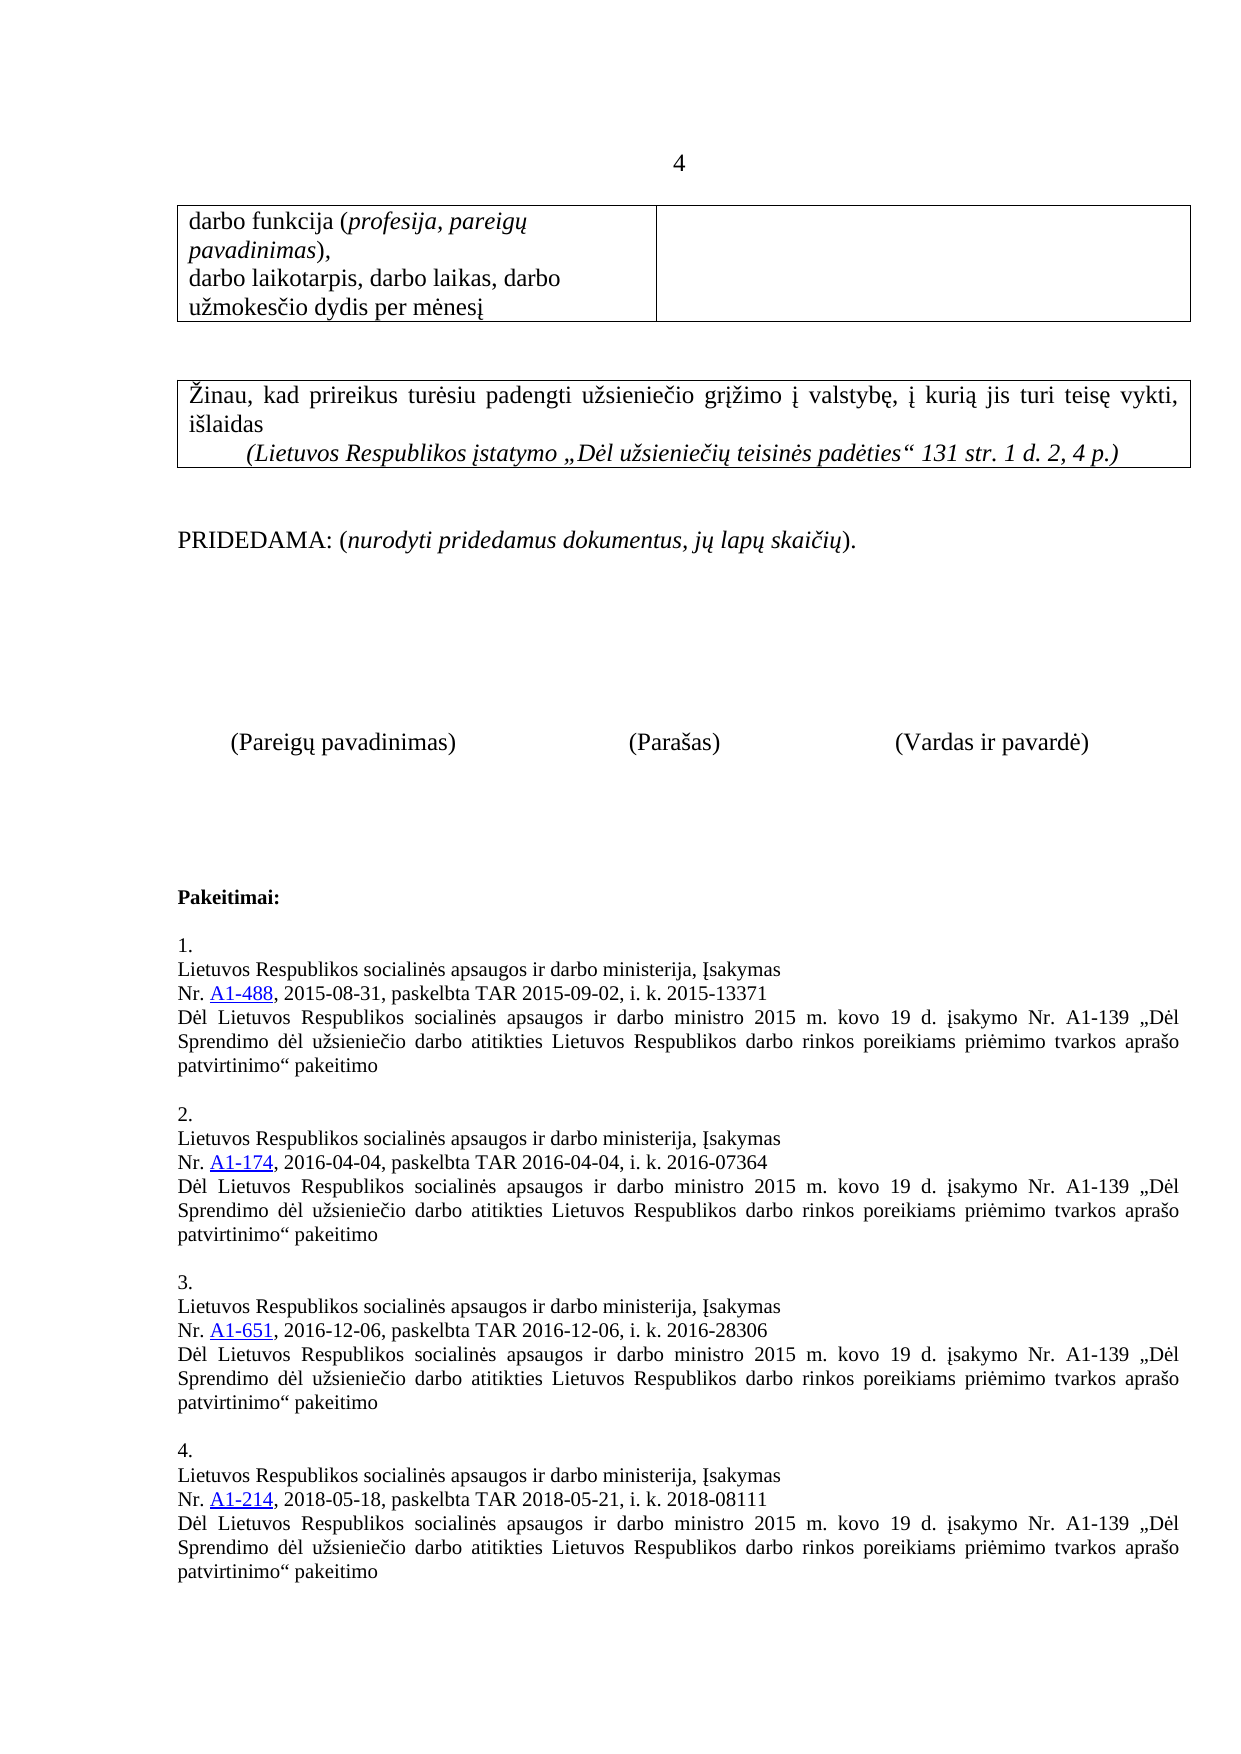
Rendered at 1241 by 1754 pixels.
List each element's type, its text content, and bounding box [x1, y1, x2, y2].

text Pakeitimai: [177, 885, 1181, 909]
table_header (Pareigų pavadinimas) [177, 698, 509, 755]
text Nr. A1-651, 2016-12-06, paskelbta TAR 2016-12-06, i. k. 2016-28306 [177, 1318, 1181, 1342]
text Dėl Lietuvos Respublikos socialinės apsaugos ir darbo ministro 2015 m. kovo 19 d. įsakymo Nr. A1-139 „Dėl Sprendimo dėl užsieniečio darbo atitikties Lietuvos Respublikos darbo rinkos poreikiams priėmimo tvarkos aprašo patvirtinimo“ pakeitimo [177, 1174, 1181, 1246]
text Lietuvos Respublikos socialinės apsaugos ir darbo ministerija, Įsakymas [177, 1126, 1181, 1150]
text Dėl Lietuvos Respublikos socialinės apsaugos ir darbo ministro 2015 m. kovo 19 d. įsakymo Nr. A1-139 „Dėl Sprendimo dėl užsieniečio darbo atitikties Lietuvos Respublikos darbo rinkos poreikiams priėmimo tvarkos aprašo patvirtinimo“ pakeitimo [177, 1005, 1181, 1077]
text Nr. A1-488, 2015-08-31, paskelbta TAR 2015-09-02, i. k. 2015-13371 [177, 981, 1181, 1005]
text Dėl Lietuvos Respublikos socialinės apsaugos ir darbo ministro 2015 m. kovo 19 d. įsakymo Nr. A1-139 „Dėl Sprendimo dėl užsieniečio darbo atitikties Lietuvos Respublikos darbo rinkos poreikiams priėmimo tvarkos aprašo patvirtinimo“ pakeitimo [177, 1511, 1181, 1583]
text Lietuvos Respublikos socialinės apsaugos ir darbo ministerija, Įsakymas [177, 1462, 1181, 1487]
text Nr. A1-174, 2016-04-04, paskelbta TAR 2016-04-04, i. k. 2016-07364 [177, 1150, 1181, 1174]
text 3. [177, 1270, 1181, 1294]
table_header Žinau, kad prireikus turėsiu padengti užsieniečio grįžimo į valstybę, į kurią jis turi teisę vykti, išlaidas (Lietuvos Respublikos įstatymo „Dėl užsieniečių teisinės padėties“ 131 str. 1 d. 2, 4 p.) [178, 381, 1190, 467]
table_header (Vardas ir pavardė) [839, 698, 1144, 755]
text 4. [177, 1438, 1181, 1462]
text 1. [177, 933, 1181, 957]
table_cell [657, 206, 1190, 321]
text PRIDEDAMA: (nurodyti pridedamus dokumentus, jų lapų skaičių). [177, 525, 1181, 554]
text 2. [177, 1102, 1181, 1126]
text Lietuvos Respublikos socialinės apsaugos ir darbo ministerija, Įsakymas [177, 1294, 1181, 1318]
table_cell darbo funkcija (profesija, pareigų pavadinimas), darbo laikotarpis, darbo laikas, darbo užmokesčio dydis per mėnesį [178, 206, 656, 321]
table_header (Parašas) [509, 698, 839, 755]
text Lietuvos Respublikos socialinės apsaugos ir darbo ministerija, Įsakymas [177, 957, 1181, 981]
text Nr. A1-214, 2018-05-18, paskelbta TAR 2018-05-21, i. k. 2018-08111 [177, 1487, 1181, 1511]
text Dėl Lietuvos Respublikos socialinės apsaugos ir darbo ministro 2015 m. kovo 19 d. įsakymo Nr. A1-139 „Dėl Sprendimo dėl užsieniečio darbo atitikties Lietuvos Respublikos darbo rinkos poreikiams priėmimo tvarkos aprašo patvirtinimo“ pakeitimo [177, 1342, 1181, 1414]
